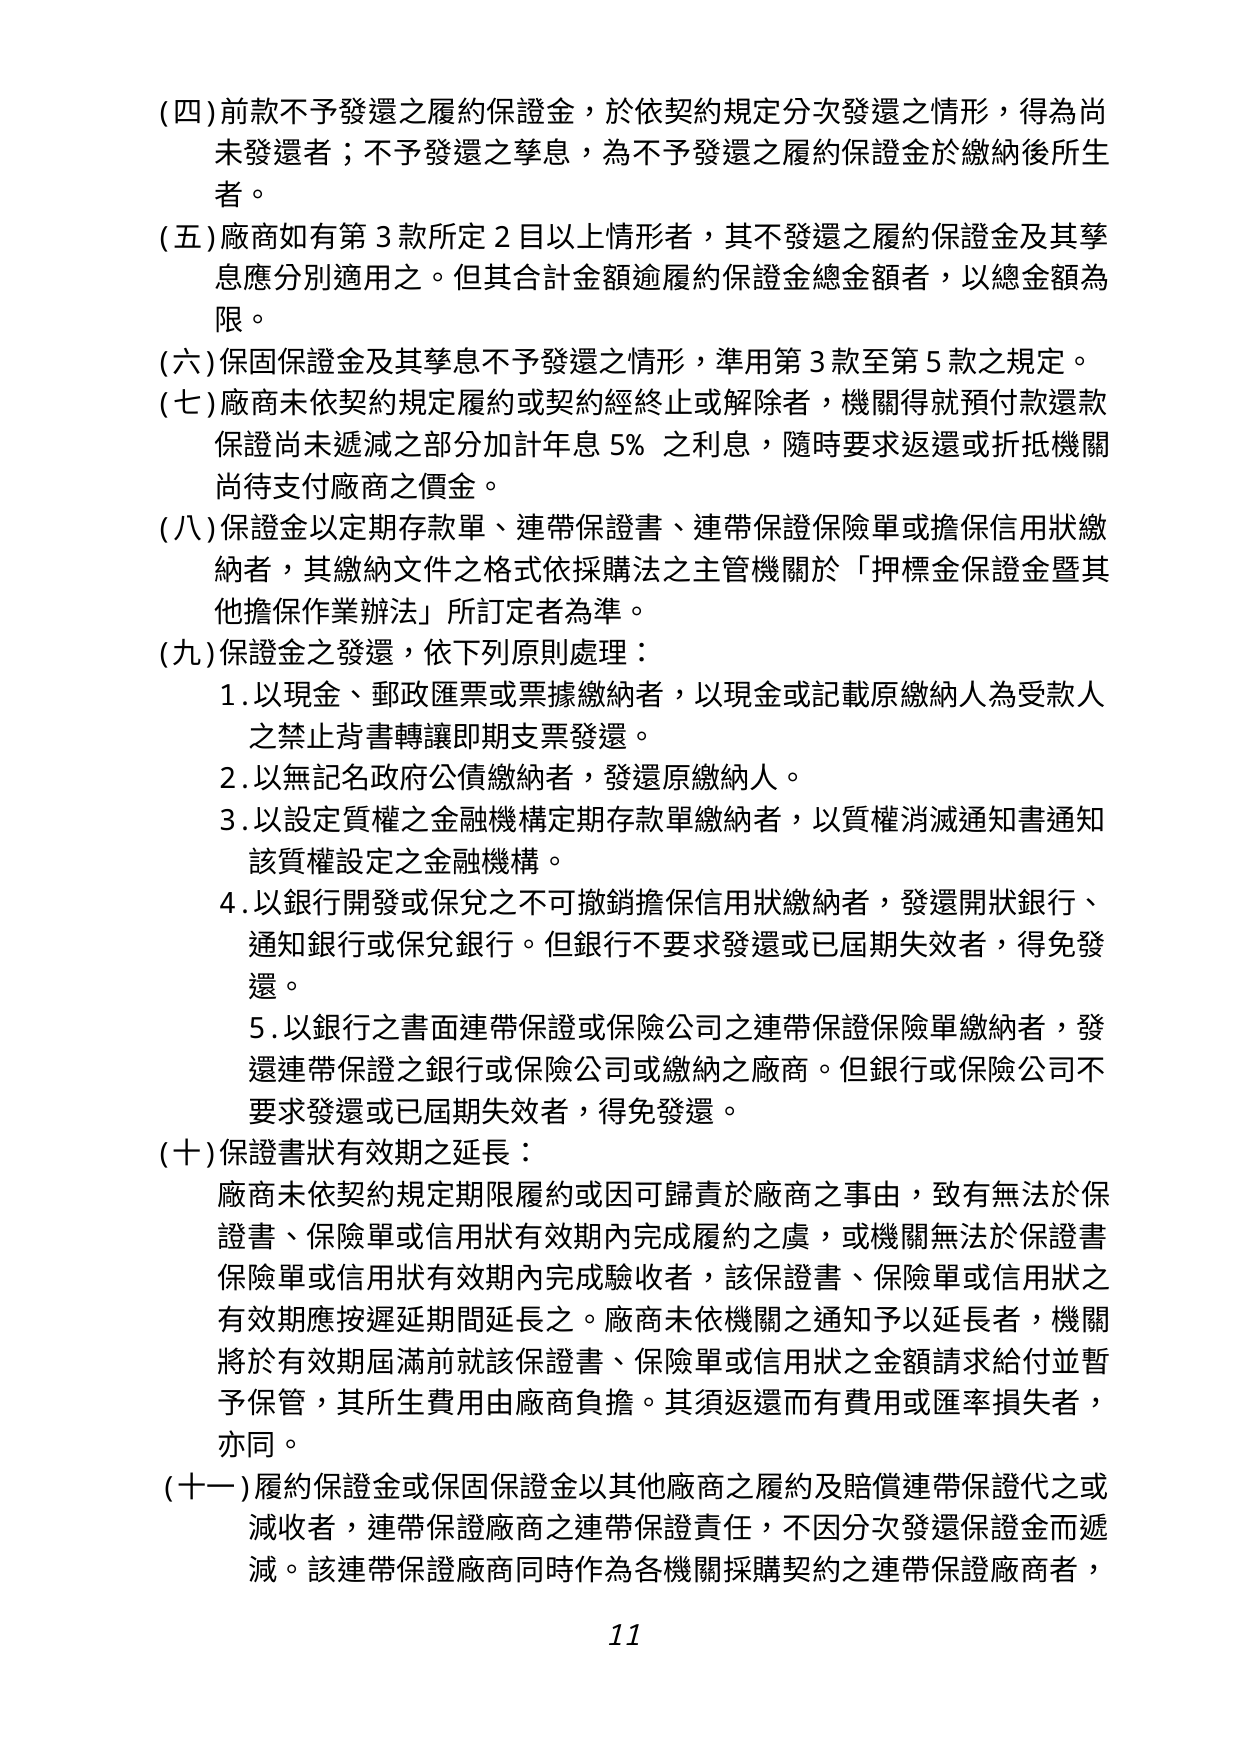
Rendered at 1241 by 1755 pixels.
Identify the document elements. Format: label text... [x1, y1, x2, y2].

text (五)廠商如有第3款所定2目以上情形者，其不發還之履約保證金及其孳息應分別適用之。但其合計金額逾履約保證金總金額者，以總金額為限。 [155, 214, 1110, 339]
text (九)保證金之發還，依下列原則處理： [155, 630, 1110, 672]
text 3.以設定質權之金融機構定期存款單繳納者，以質權消滅通知書通知該質權設定之金融機構。 [218, 797, 1108, 880]
text 2.以無記名政府公債繳納者，發還原繳納人。 [218, 755, 1108, 797]
text (十一)履約保證金或保固保證金以其他廠商之履約及賠償連帶保證代之或減收者，連帶保證廠商之連帶保證責任，不因分次發還保證金而遞減。該連帶保證廠商同時作為各機關採購契約之連帶保證廠商者， [159, 1464, 1110, 1589]
text (六)保固保證金及其孳息不予發還之情形，準用第3款至第5款之規定。 [155, 339, 1110, 380]
text (十)保證書狀有效期之延長： [155, 1130, 1110, 1172]
text 4.以銀行開發或保兌之不可撤銷擔保信用狀繳納者，發還開狀銀行、通知銀行或保兌銀行。但銀行不要求發還或已屆期失效者，得免發還。 [218, 880, 1108, 1005]
text (四)前款不予發還之履約保證金，於依契約規定分次發還之情形，得為尚未發還者；不予發還之孳息，為不予發還之履約保證金於繳納後所生者。 [155, 89, 1110, 214]
text (七)廠商未依契約規定履約或契約經終止或解除者，機關得就預付款還款保證尚未遞減之部分加計年息5% 之利息，隨時要求返還或折抵機關尚待支付廠商之價金。 [155, 380, 1110, 505]
text 5.以銀行之書面連帶保證或保險公司之連帶保證保險單繳納者，發還連帶保證之銀行或保險公司或繳納之廠商。但銀行或保險公司不要求發還或已屆期失效者，得免發還。 [248, 1005, 1108, 1130]
text (八)保證金以定期存款單、連帶保證書、連帶保證保險單或擔保信用狀繳納者，其繳納文件之格式依採購法之主管機關於「押標金保證金暨其他擔保作業辦法」所訂定者為準。 [155, 505, 1110, 630]
text 1.以現金、郵政匯票或票據繳納者，以現金或記載原繳納人為受款人之禁止背書轉讓即期支票發還。 [218, 672, 1108, 755]
text 廠商未依契約規定期限履約或因可歸責於廠商之事由，致有無法於保證書、保險單或信用狀有效期內完成履約之虞，或機關無法於保證書、保險單或信用狀有效期內完成驗收者，該保證書、保險單或信用狀之有效期應按遲延期間延長之。廠商未依機關之通知予以延長者，機關將於有效期屆滿前就該保證書、保險單或信用狀之金額請求給付並暫予保管，其所生費用由廠商負擔。其須返還而有費用或匯率損失者，亦同。 [217, 1172, 1110, 1464]
